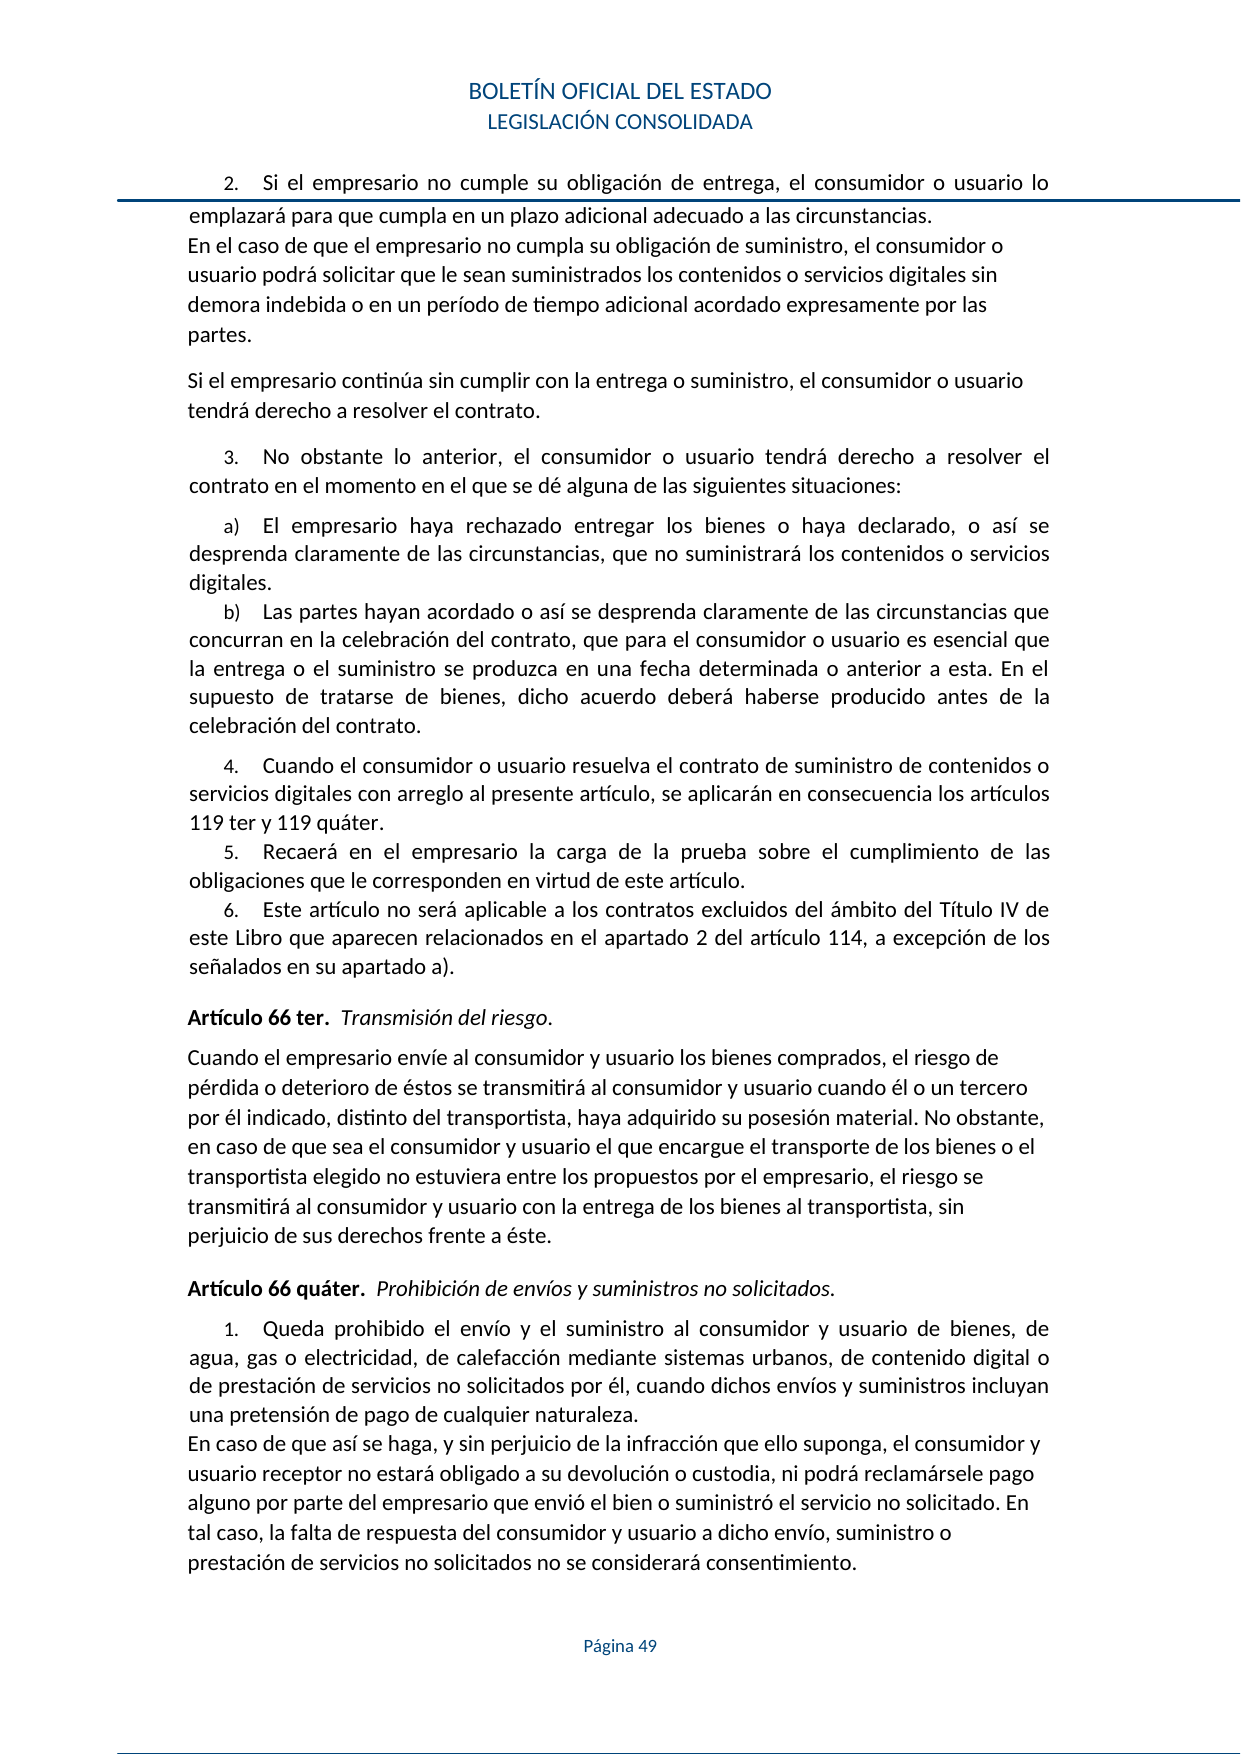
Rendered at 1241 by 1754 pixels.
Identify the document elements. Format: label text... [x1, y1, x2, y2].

text Cuando el empresario envíe al consumidor y usuario los bienes comprados, el riesgo de pérdida o deterioro de éstos se transmitirá al consumidor y usuario cuando él o un tercero por él indicado, distinto del transportista, haya adquirido su posesión material. No obstante, en caso de que sea el consumidor y usuario el que encargue el transporte de los bienes o el transportista elegido no estuviera entre los propuestos por el empresario, el riesgo se transmitirá al consumidor y usuario con la entrega de los bienes al transportista, sin perjuicio de sus derechos frente a éste. [187, 1043, 1051, 1249]
list Si el empresario no cumple su obligación de entrega, el consumidor o usuario lo emplazará para que cumpla en un plazo adicional adecuado a las circunstancias. [189, 202, 1051, 230]
list El empresario haya rechazado entregar los bienes o haya declarado, o así se desprenda claramente de las circunstancias, que no suministrará los contenidos o servicios digitales. [189, 511, 1051, 596]
list Si el empresario no cumple su obligación de entrega, el consumidor o usuario lo emplazará para que cumpla en un plazo adicional adecuado a las circunstancias. [189, 168, 1051, 199]
list Cuando el consumidor o usuario resuelva el contrato de suministro de contenidos o servicios digitales con arreglo al presente artículo, se aplicarán en consecuencia los artículos 119 ter y 119 quáter. [189, 751, 1051, 836]
list Queda prohibido el envío y el suministro al consumidor y usuario de bienes, de agua, gas o electricidad, de calefacción mediante sistemas urbanos, de contenido digital o de prestación de servicios no solicitados por él, cuando dichos envíos y suministros incluyan una pretensión de pago de cualquier naturaleza. [189, 1314, 1051, 1428]
text En el caso de que el empresario no cumpla su obligación de suministro, el consumidor o usuario podrá solicitar que le sean suministrados los contenidos o servicios digitales sin demora indebida o en un período de tiempo adicional acordado expresamente por las partes. [187, 231, 1051, 348]
list Las partes hayan acordado o así se desprenda claramente de las circunstancias que concurran en la celebración del contrato, que para el consumidor o usuario es esencial que la entrega o el suministro se produzca en una fecha determinada o anterior a esta. En el supuesto de tratarse de bienes, dicho acuerdo deberá haberse producido antes de la celebración del contrato. [189, 597, 1051, 739]
text Si el empresario continúa sin cumplir con la entrega o suministro, el consumidor o usuario tendrá derecho a resolver el contrato. [187, 366, 1051, 424]
text En caso de que así se haga, y sin perjuicio de la infracción que ello suponga, el consumidor y usuario receptor no estará obligado a su devolución o custodia, ni podrá reclamársele pago alguno por parte del empresario que envió el bien o suministró el servicio no solicitado. En tal caso, la falta de respuesta del consumidor y usuario a dicho envío, suministro o prestación de servicios no solicitados no se considerará consentimiento. [187, 1429, 1051, 1576]
list No obstante lo anterior, el consumidor o usuario tendrá derecho a resolver el contrato en el momento en el que se dé alguna de las siguientes situaciones: [189, 442, 1051, 499]
list Este artículo no será aplicable a los contratos excluidos del ámbito del Título IV de este Libro que aparecen relacionados en el apartado 2 del artículo 114, a excepción de los señalados en su apartado a). [189, 895, 1051, 980]
text Artículo 66 ter. Transmisión del riesgo. [187, 1003, 1051, 1031]
list Recaerá en el empresario la carga de la prueba sobre el cumplimiento de las obligaciones que le corresponden en virtud de este artículo. [189, 837, 1051, 894]
text Artículo 66 quáter. Prohibición de envíos y suministros no solicitados. [187, 1274, 1051, 1302]
